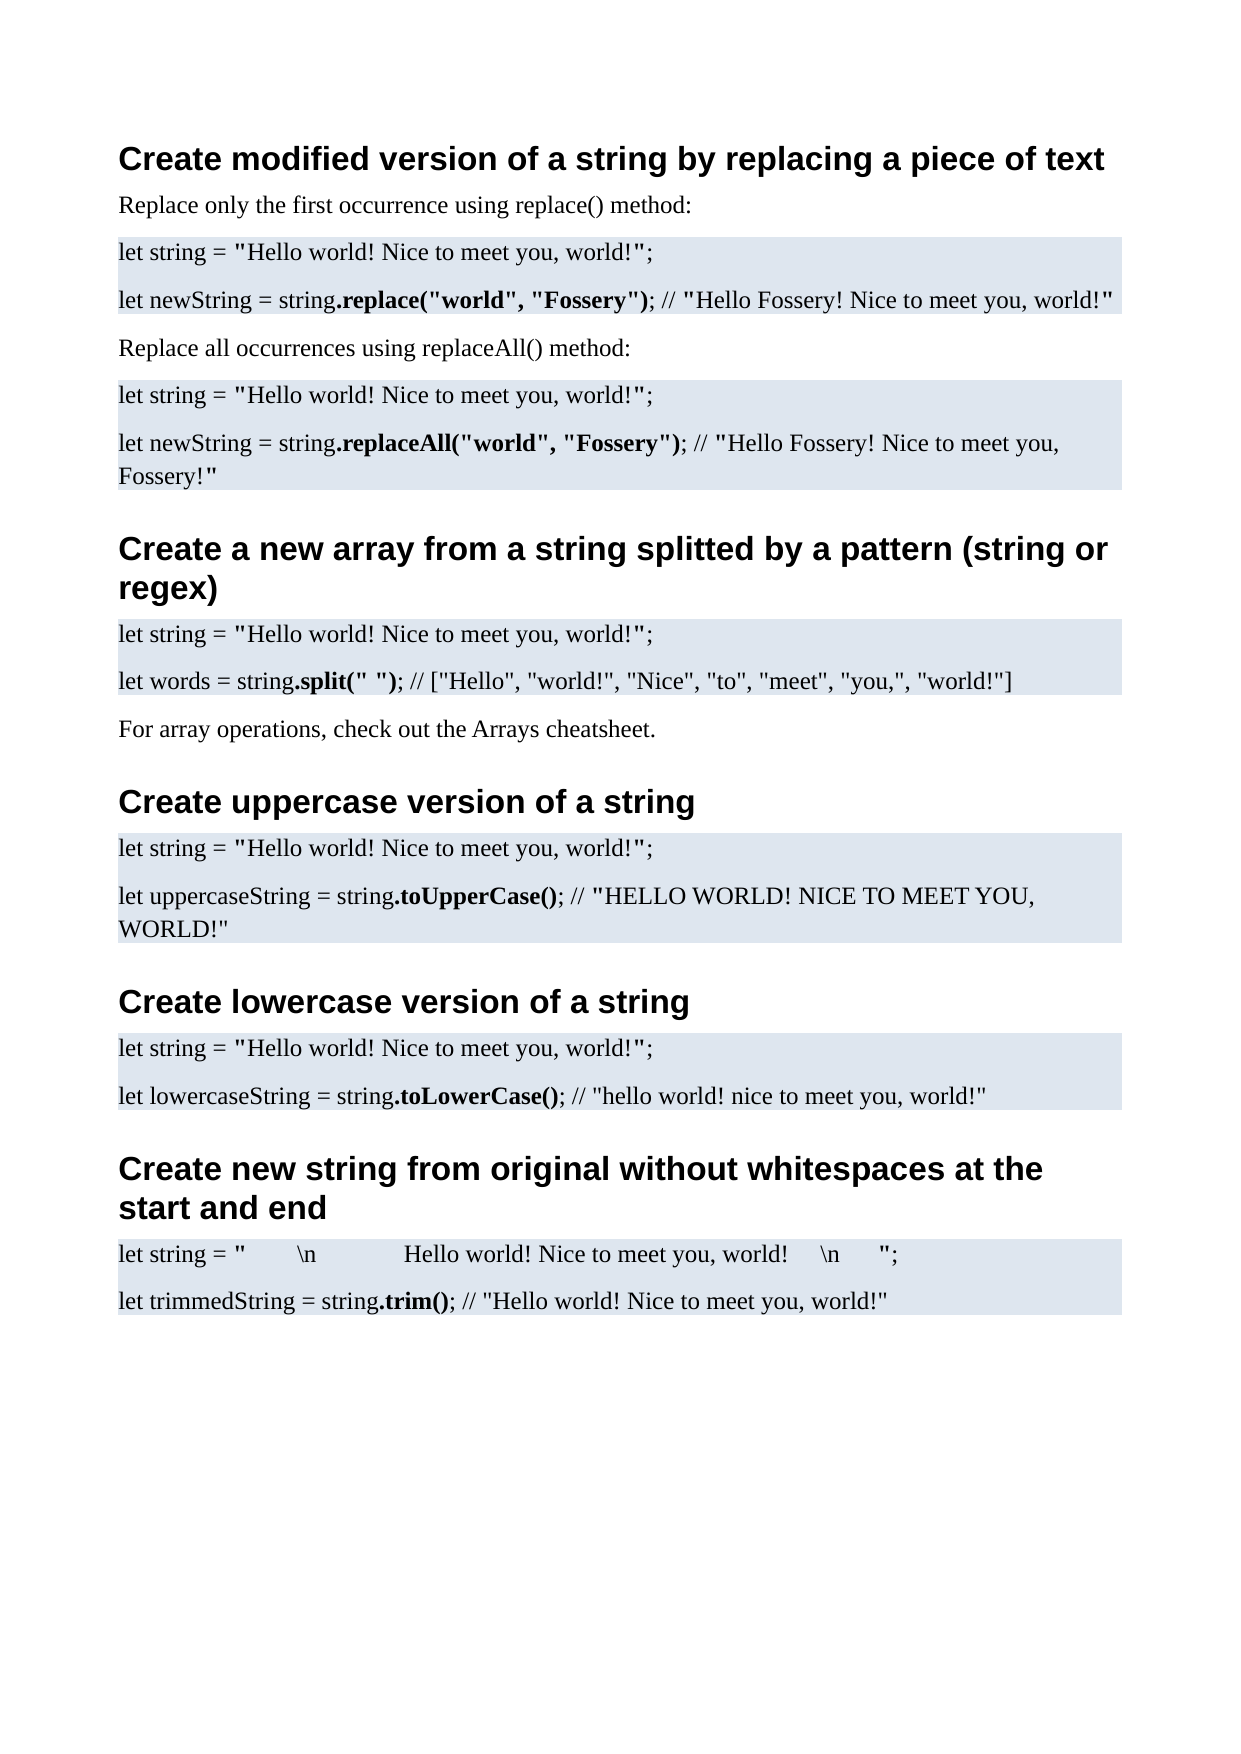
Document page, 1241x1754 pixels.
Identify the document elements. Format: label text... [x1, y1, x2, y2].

text For array operations, check out the Arrays cheatsheet. [118, 714, 1122, 743]
text Replace all occurrences using replaceAll() method: [118, 333, 1122, 361]
text let newString = string.replace("world", "Fossery"); // "Hello Fossery! Nice to meet you, world!" [118, 285, 1122, 314]
subtitle Create lowercase version of a string [118, 982, 1122, 1021]
text let string = "Hello world! Nice to meet you, world!"; [118, 833, 1122, 862]
text let uppercaseString = string.toUpperCase(); // "HELLO WORLD! NICE TO MEET YOU, WORLD!" [118, 881, 1122, 943]
text let string = "Hello world! Nice to meet you, world!"; [118, 619, 1122, 647]
text let words = string.split(" "); // ["Hello", "world!", "Nice", "to", "meet", "you,", "world!"] [118, 666, 1122, 695]
text let string = "Hello world! Nice to meet you, world!"; [118, 1033, 1122, 1062]
subtitle Create a new array from a string splitted by a pattern (string or regex) [118, 529, 1122, 606]
subtitle Create uppercase version of a string [118, 782, 1122, 821]
text let string = "Hello world! Nice to meet you, world!"; [118, 380, 1122, 409]
text let lowercaseString = string.toLowerCase(); // "hello world! nice to meet you, world!" [118, 1081, 1122, 1110]
text Replace only the first occurrence using replace() method: [118, 190, 1122, 219]
text let trimmedString = string.trim(); // "Hello world! Nice to meet you, world!" [118, 1286, 1122, 1315]
subtitle Create modified version of a string by replacing a piece of text [118, 139, 1122, 177]
text let string = " \n Hello world! Nice to meet you, world! \n "; [118, 1239, 1122, 1267]
subtitle Create new string from original without whitespaces at the start and end [118, 1149, 1122, 1226]
text let string = "Hello world! Nice to meet you, world!"; [118, 237, 1122, 266]
text let newString = string.replaceAll("world", "Fossery"); // "Hello Fossery! Nice to meet you, Fossery!" [118, 428, 1122, 490]
